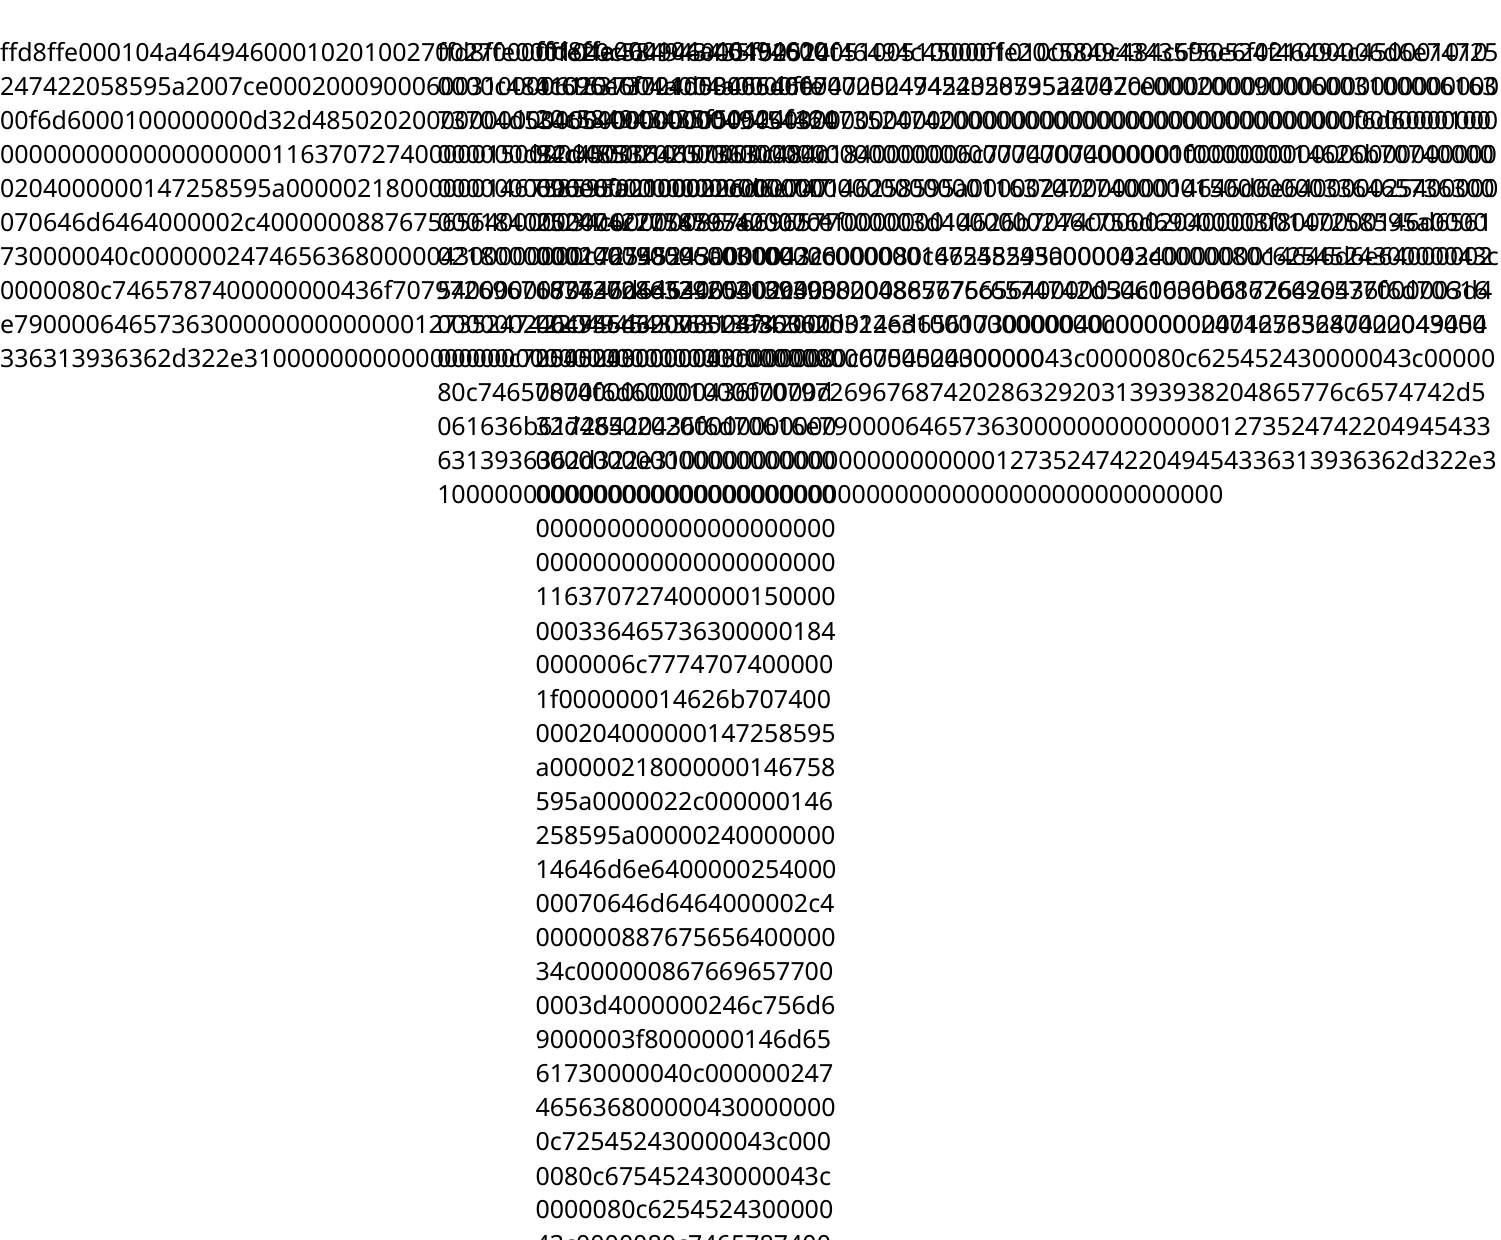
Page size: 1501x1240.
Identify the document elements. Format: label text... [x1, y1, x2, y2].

text ffd8ffe000104a46494600010201004a004a0000ffe20c584943435f50524f46494c4500010100000c484c696e6f021000006d6e74725247422058595a2007ce00020009000600310000616373704d5346540000000049454320735247420000000000000000000000000000f6d6000100000000d32d4850202000000000000000000000000000000000000000000000000000000000000000000000000000000000000000000000001163707274000001500000003364657363000001840000006c77747074000001f000000014626b707400000204000000147258595a00000218000000146758595a0000022c000000146258595a0000024000000014646d6e640000025400000070646d6464000002c400000088767565640000034c0000008676696577000003d4000000246c756d69000003f8000000146d6561730000040c0000002474656368000004300000000c725452430000043c0000080c675452430000043c0000080c625452430000043c0000080c7465787400000000436f70797269676874202863292031393938204865776c6574742d5061636b61726420436f6d70616e790000646573630000000000000012735247422049454336313936362d322e31000000000000000000000012735247422049454336313936362d322e31000000000000000000000000000000000000000000000000000000 [535, 511, 837, 1240]
text ffd8ffe000104a46494600010201005100510000ffe20c584943435f50524f46494c4500010100000c484c696e6f021000006d6e74725247422058595a2007ce00020009000600310000616373704d5346540000000049454320735247420000000000000000000000000000f6d6000100000000d32d4850202000000000000000000000000000000000000000000000000000000000000000000000000000000000000000000000001163707274000001500000003364657363000001840000006c77747074000001f000000014626b707400000204000000147258595a00000218000000146758595a0000022c000000146258595a0000024000000014646d6e640000025400000070646d6464000002c400000088767565640000034c0000008676696577000003d4000000246c756d69000003f8000000146d6561730000040c0000002474656368000004300000000c725452430000043c0000080c675452430000043c0000080c625452430000043c0000080c7465787400000000436f70797269676874202863292031393938204865776c6574742d5061636b61726420436f6d70616e790000646573630000000000000012735247422049454336313936362d322e31000000000000000000000012735247422049454336313936362d322e31000000000000000000000000000000000000000000000000000000 [437, 0, 1501, 511]
text ffd8ffe000104a46494600010201002700270000ffe20c584943435f50524f46494c4500010100000c484c696e6f021000006d6e74725247422058595a2007ce00020009000600310000616373704d5346540000000049454320735247420000000000000000000000000000f6d6000100000000d32d4850202000000000000000000000000000000000000000000000000000000000000000000000000000000000000000000000001163707274000001500000003364657363000001840000006c77747074000001f000000014626b707400000204000000147258595a00000218000000146758595a0000022c000000146258595a0000024000000014646d6e640000025400000070646d6464000002c400000088767565640000034c0000008676696577000003d4000000246c756d69000003f8000000146d6561730000040c0000002474656368000004300000000c725452430000043c0000080c675452430000043c0000080c625452430000043c0000080c7465787400000000436f70797269676874202863292031393938204865776c6574742d5061636b61726420436f6d70616e790000646573630000000000000012735247422049454336313936362d322e31000000000000000000000012735247422049454336313936362d322e31000000000000000000000000000000000000000000000000000000 [0, 0, 437, 375]
